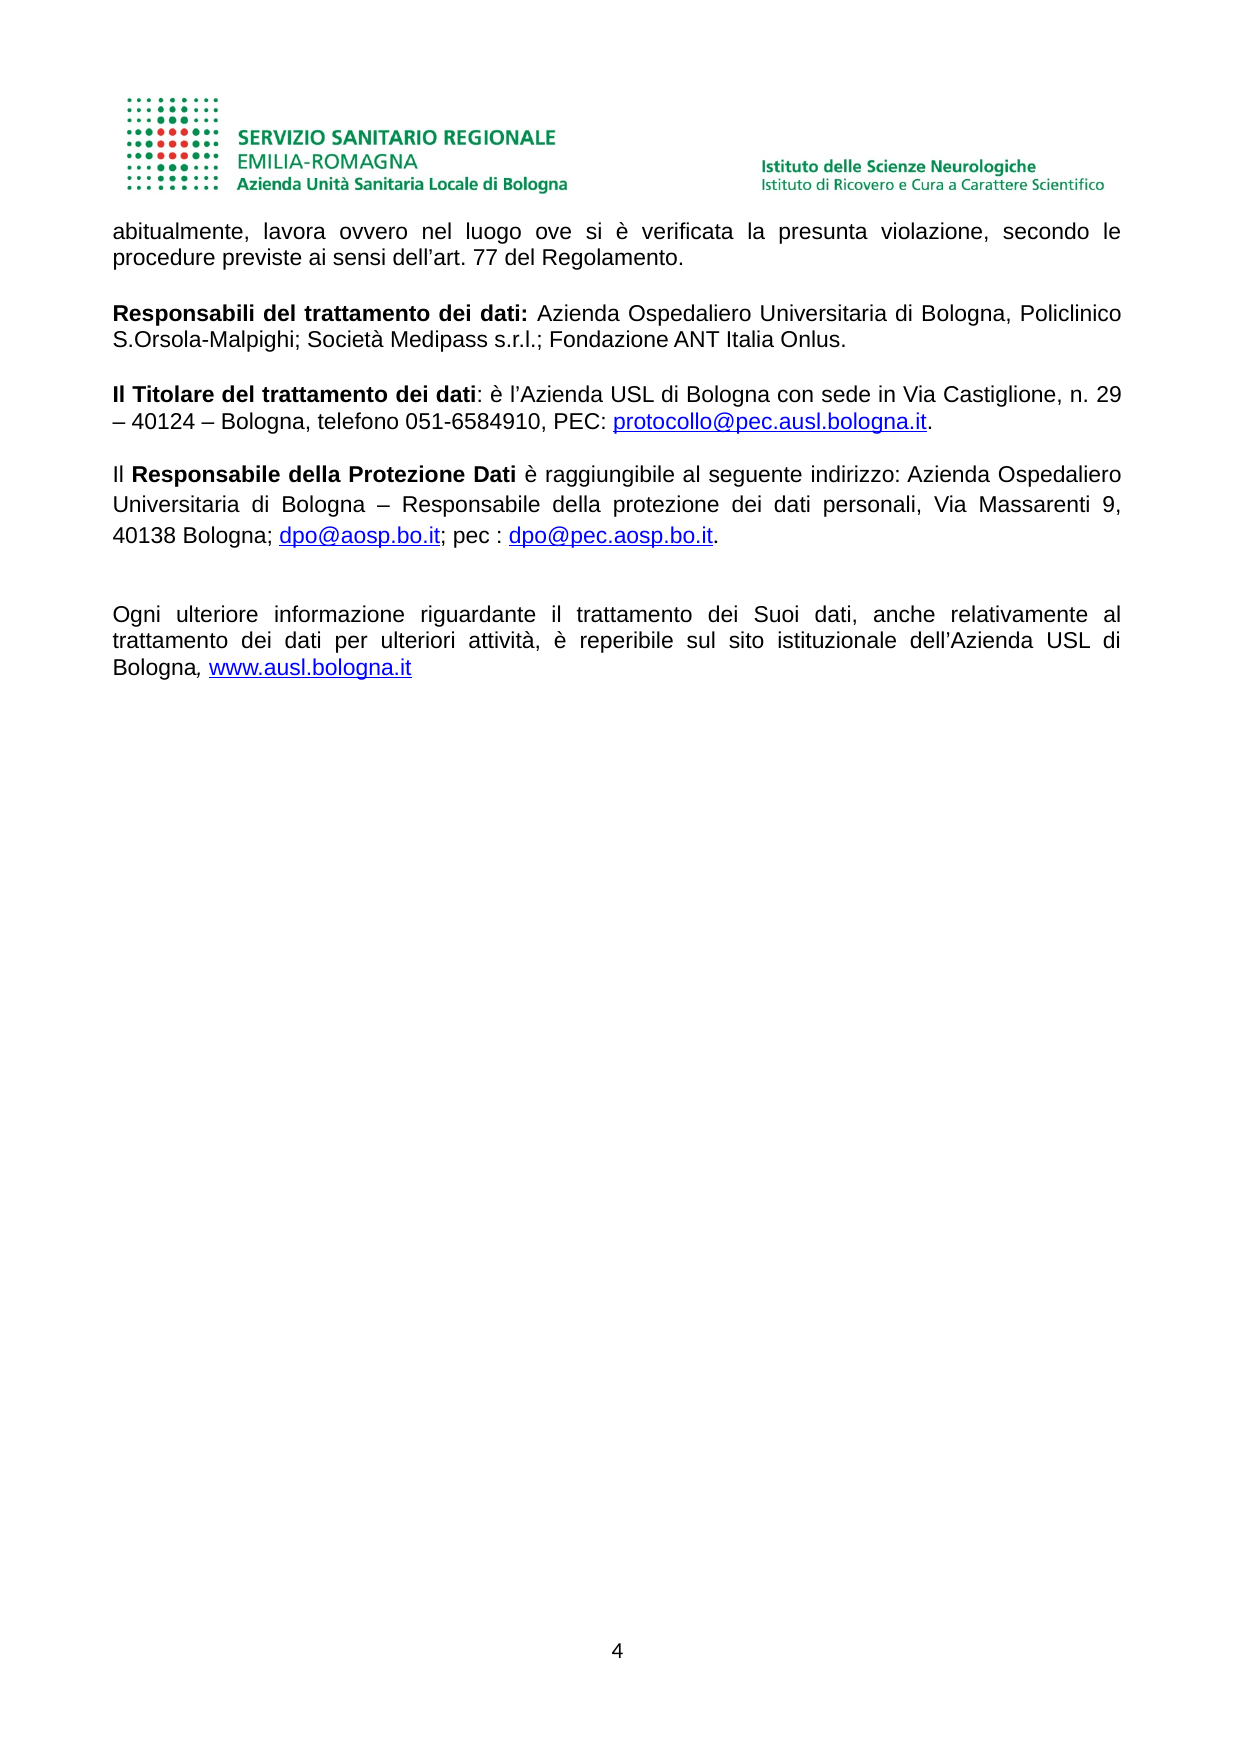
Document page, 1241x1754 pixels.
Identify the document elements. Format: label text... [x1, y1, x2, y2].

picture [112, 73, 1116, 218]
text abitualmente, lavora ovvero nel luogo ove si è verificata la presunta violazione, secondo le procedure previste ai sensi dell’art. 77 del Regolamento. [112, 218, 1122, 270]
text Responsabili del trattamento dei dati: Azienda Ospedaliero Universitaria di Bologna, Policlinico S.Orsola-Malpighi; Società Medipass s.r.l.; Fondazione ANT Italia Onlus. [112, 299, 1122, 352]
text Il Responsabile della Protezione Dati è raggiungibile al seguente indirizzo: Azienda Ospedaliero Universitaria di Bologna – Responsabile della protezione dei dati personali, Via Massarenti 9, 40138 Bologna; dpo@aosp.bo.it; pec : dpo@pec.aosp.bo.it. [112, 461, 1122, 549]
text Ogni ulteriore informazione riguardante il trattamento dei Suoi dati, anche relativamente al trattamento dei dati per ulteriori attività, è reperibile sul sito istituzionale dell’Azienda USL di Bologna, www.ausl.bologna.it [112, 601, 1122, 681]
text Il Titolare del trattamento dei dati: è l’Azienda USL di Bologna con sede in Via Castiglione, n. 29 – 40124 – Bologna, telefono 051-6584910, PEC: protocollo@pec.ausl.bologna.it. [112, 381, 1122, 434]
